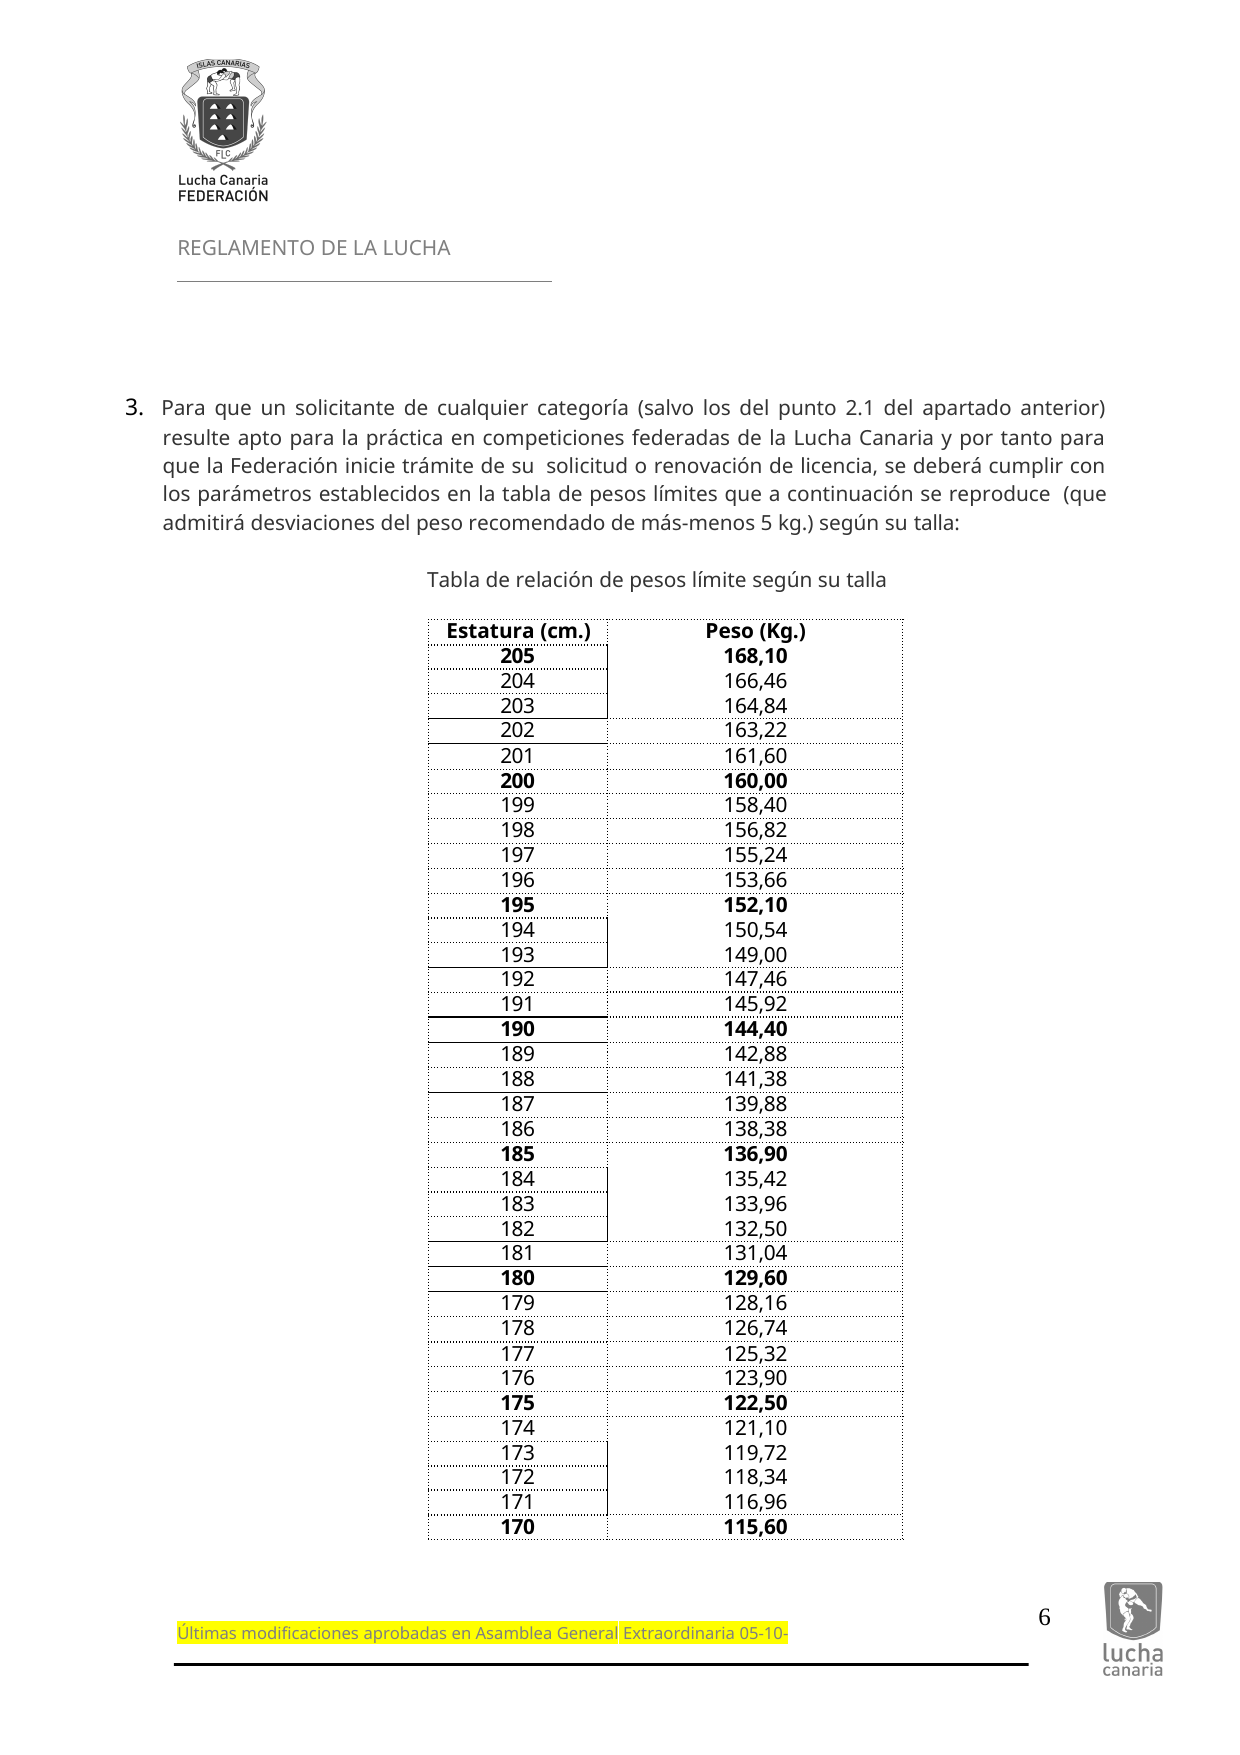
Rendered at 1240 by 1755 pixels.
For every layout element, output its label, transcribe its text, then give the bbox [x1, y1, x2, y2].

table_cell 161,60 [607, 743, 903, 768]
table_cell 176 [429, 1366, 607, 1391]
table_cell 125,32 [607, 1341, 903, 1366]
text Tabla de relación de pesos límite según su talla [207, 565, 1107, 593]
table_cell 185 [429, 1142, 607, 1167]
table_cell 118,34 [608, 1465, 903, 1489]
table_cell 204 [429, 668, 607, 693]
table_cell 158,40 [607, 793, 903, 818]
table_cell 180 [429, 1267, 607, 1291]
table_cell 119,72 [608, 1441, 903, 1465]
table_cell 131,04 [607, 1241, 903, 1266]
table_cell 202 [429, 719, 607, 743]
table_cell 144,40 [607, 1016, 903, 1042]
table_cell 129,60 [607, 1266, 903, 1291]
table_cell 132,50 [608, 1216, 903, 1241]
table_cell 150,54 [608, 917, 903, 942]
table_cell 139,88 [607, 1092, 903, 1117]
table_cell 170 [429, 1514, 607, 1539]
table_cell 136,90 [607, 1142, 903, 1167]
table_cell 187 [429, 1093, 607, 1117]
table_cell 116,96 [608, 1489, 903, 1514]
table_cell 147,46 [607, 967, 903, 991]
table_cell 122,50 [607, 1391, 903, 1416]
table_cell 153,66 [607, 868, 903, 892]
table_cell 121,10 [607, 1416, 903, 1441]
table_cell 184 [429, 1167, 607, 1191]
table_cell 183 [429, 1191, 607, 1216]
table_cell 195 [429, 893, 607, 917]
table_cell 179 [429, 1292, 607, 1316]
table_cell 141,38 [607, 1067, 903, 1092]
table_header Estatura (cm.) [429, 619, 607, 644]
list Para que un solicitante de cualquier categoría (salvo los del punto 2.1 del apartado anterior) resulte apto para la práctica en competiciones federadas de la Lucha Canaria y por tanto para que la Federación inicie trámite de su solicitud o renovación de licencia, se deberá cumplir con los parámetros establecidos en la tabla de pesos límites que a continuación se reproduce (que admitirá desviaciones del peso recomendado de más-menos 5 kg.) según su talla: [125, 391, 1107, 536]
table_cell 197 [429, 843, 607, 867]
table_cell 155,24 [607, 843, 903, 867]
table_cell 149,00 [608, 942, 903, 967]
table_cell 168,10 [608, 644, 903, 668]
table_cell 138,38 [607, 1117, 903, 1142]
table_cell 193 [429, 942, 607, 967]
table_header Peso (Kg.) [607, 619, 903, 644]
table_cell 173 [429, 1441, 607, 1465]
table_cell 171 [429, 1489, 607, 1514]
table_cell 194 [429, 917, 607, 942]
table_cell 177 [429, 1341, 607, 1366]
table_cell 174 [429, 1416, 607, 1441]
table_cell 166,46 [608, 668, 903, 693]
table_cell 123,90 [607, 1366, 903, 1391]
table_cell 181 [429, 1242, 607, 1266]
table_cell 164,84 [608, 693, 903, 718]
table_cell 182 [429, 1216, 607, 1241]
table_cell 191 [429, 991, 607, 1016]
table_cell 201 [429, 744, 607, 768]
table_cell 192 [429, 968, 607, 991]
table_cell 188 [429, 1067, 607, 1092]
table_cell 133,96 [608, 1191, 903, 1216]
table_cell 175 [429, 1391, 607, 1416]
table_cell 189 [429, 1043, 607, 1067]
table_cell 190 [429, 1018, 607, 1042]
table_cell 156,82 [607, 818, 903, 843]
table_cell 142,88 [607, 1042, 903, 1067]
table_cell 178 [429, 1316, 607, 1341]
table_cell 200 [429, 769, 607, 793]
table_cell 126,74 [607, 1316, 903, 1341]
table_cell 198 [429, 818, 607, 843]
table_cell 128,16 [607, 1291, 903, 1316]
table_cell 196 [429, 868, 607, 892]
table_cell 203 [429, 693, 607, 718]
table_cell 199 [429, 793, 607, 818]
table_cell 205 [429, 644, 607, 668]
table_cell 135,42 [608, 1167, 903, 1191]
table_cell 160,00 [607, 769, 903, 793]
table_cell 115,60 [607, 1514, 903, 1539]
table_cell 172 [429, 1465, 607, 1489]
table_cell 152,10 [607, 893, 903, 917]
table_cell 163,22 [607, 718, 903, 743]
table_cell 186 [429, 1117, 607, 1142]
table_cell 145,92 [607, 991, 903, 1016]
